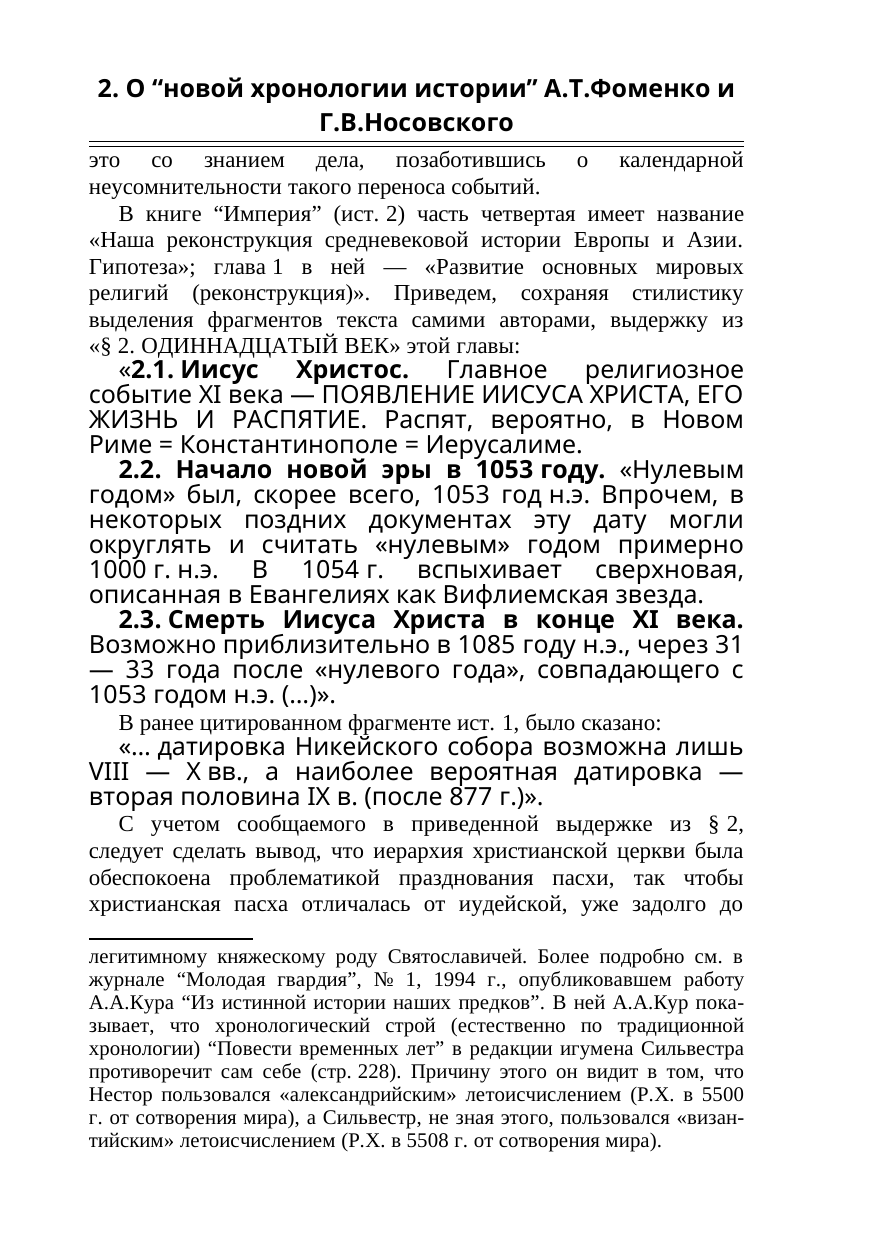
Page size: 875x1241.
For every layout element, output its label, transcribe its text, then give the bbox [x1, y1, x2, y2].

text «2.1. Иисус Христос. Главное религиозное событие XI века — ПОЯВЛЕНИЕ ИИСУСА ХРИСТА, ЕГО ЖИЗНЬ И РАСПЯТИЕ. Распят, вероятно, в Новом Риме = Константинополе = Иерусалиме. [89, 359, 744, 459]
text 2.2. Начало новой эры в 1053 году. «Нулевым годом» был, скорее всего, 1053 год н.э. Впрочем, в некоторых поздних документах эту дату могли округлять и считать «нулевым» годом примерно 1000 г. н.э. В 1054 г. вспыхивает сверхновая, описанная в Евангелиях как Вифлиемская звезда. [89, 459, 744, 609]
text С учетом сообщаемого в приведенной выдержке из § 2, следует сделать вывод, что иерархия христианской церкви была обеспокоена проблематикой празднования пасхи, так чтобы христианская пасха отличалась от иудейской, уже задолго до [89, 810, 744, 917]
text 2.3. Смерть Иисуса Христа в конце XI века. Возможно приблизительно в 1085 году н.э., через 31 — 33 года после «нулевого года», совпадающего с 1053 годом н.э. (…)». [89, 609, 744, 709]
text «… датировка Никейского собора возможна лишь VIII — X вв., а наиболее вероятная датировка — вторая половина IX в. (после 877 г.)». [89, 735, 744, 810]
text В ранее цитированном фрагменте ист. 1, было сказано: [89, 709, 744, 735]
text легитимному княжескому роду Святославичей. Более подробно см. в жур­на­ле “Мо­ло­дая гвар­дия”, № 1, 1994 г., опуб­ли­ко­ва­вшем ра­бо­ту А.А.Ку­ра “Из ис­тин­ной ис­то­рии на­ших пред­ков”. В ней А.А.Кур по­ка­зы­ва­ет, что хро­но­ло­ги­че­ский строй (естественно по традиционной хронологии) “По­вес­ти вре­мен­ных лет” в ре­дак­ции игу­ме­на Силь­ве­ст­ра про­ти­во­ре­чит сам се­бе (стр. 228). При­чи­ну это­го он ви­дит в том, что Не­стор поль­зо­вал­ся «алек­сан­д­рий­ским» ле­то­ис­чис­ле­ни­ем (Р.Х. в 55­00 г. от со­тво­ре­ния ми­ра), а Силь­вестр, не зная это­го, поль­зо­вал­ся «ви­зан­тий­ским» ле­то­ис­чис­ле­ни­ем (Р.Х. в 55­08 г. от со­тво­ре­ния ми­ра). [89, 945, 744, 1152]
text В книге “Империя” (ист. 2) часть четвертая имеет название «Наша реконструкция средневековой истории Европы и Азии. Гипотеза»; глава 1 в ней — «Развитие основных мировых религий (реконструкция)». Приведем, сохраняя стилистику выделения фрагментов текста самими авторами, выдержку из «§ 2. ОДИННАДЦАТЫЙ ВЕК» этой главы: [89, 199, 744, 359]
text это со знанием дела, позаботившись о календарной неусомнительности такого переноса событий. [89, 147, 744, 199]
